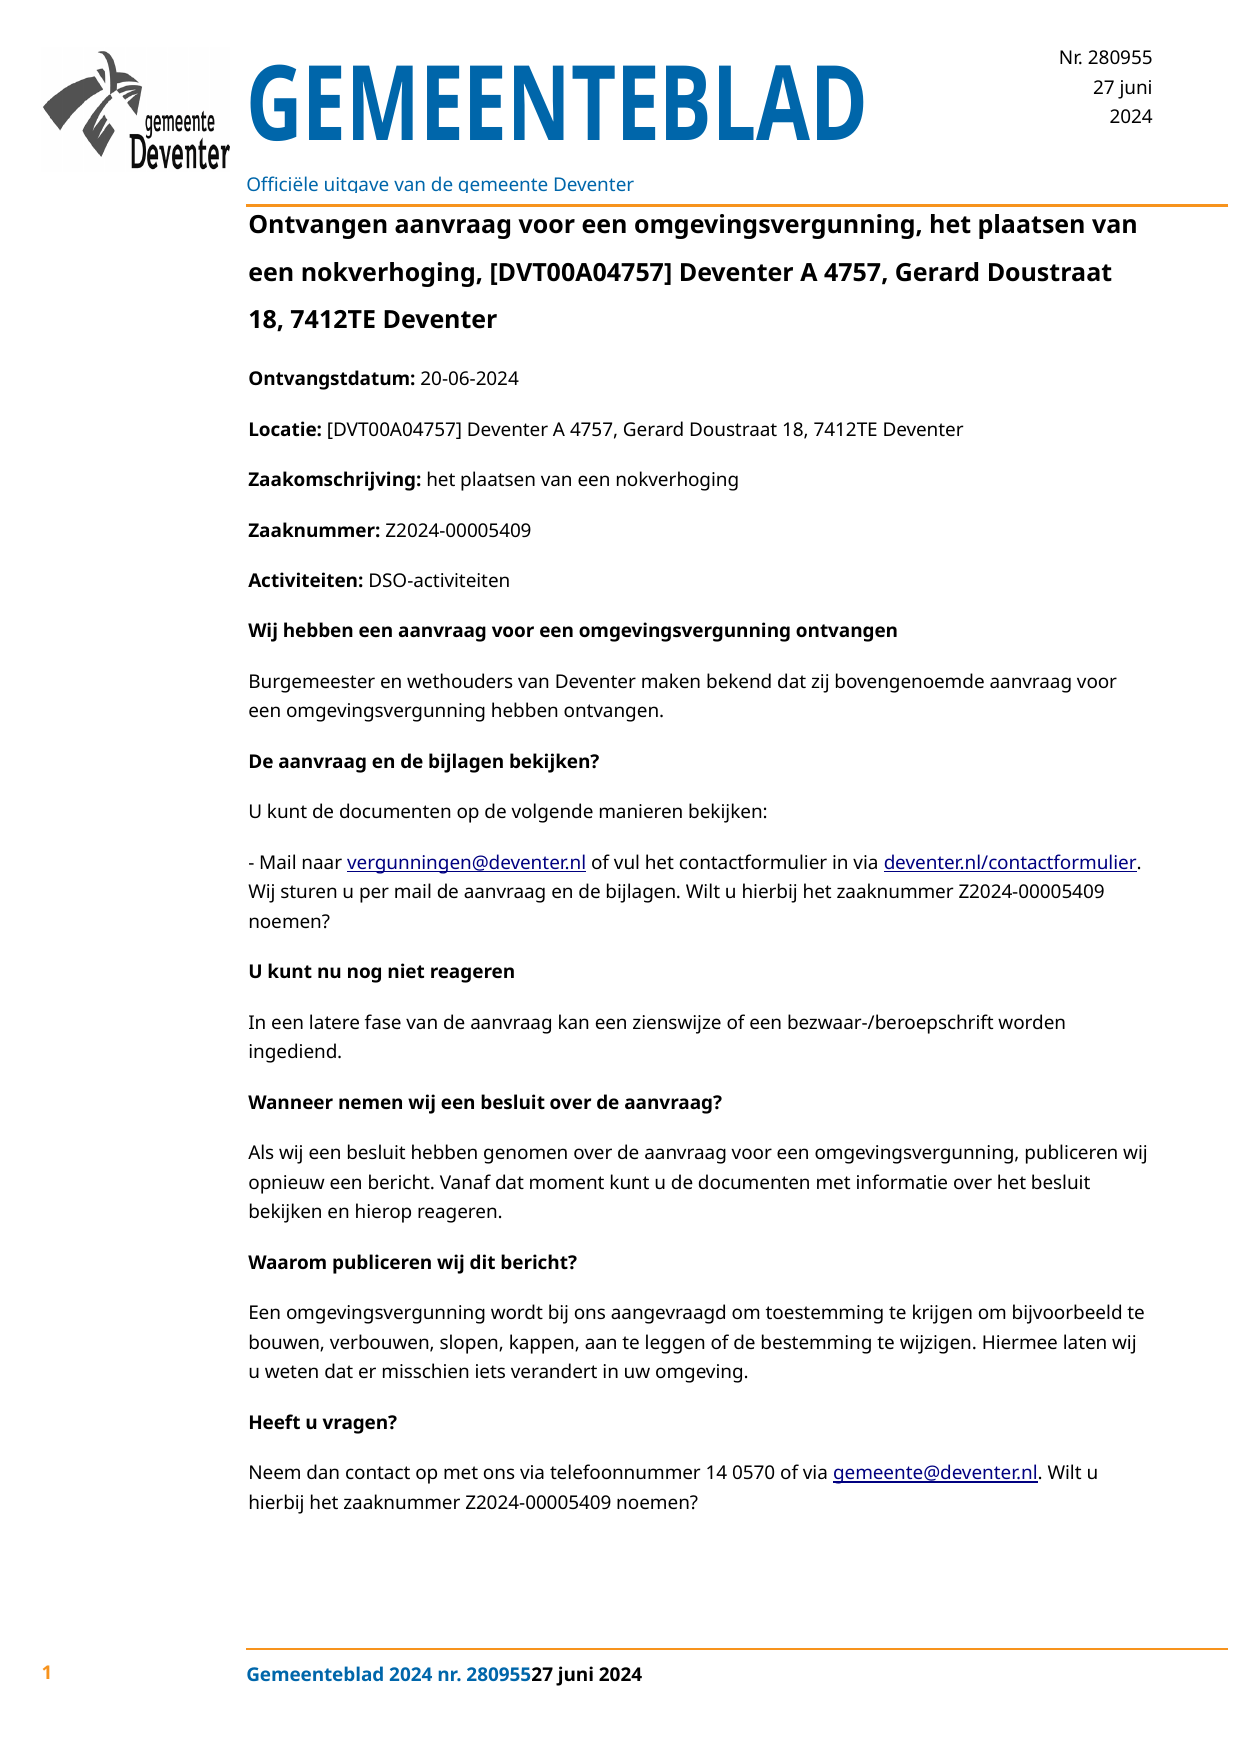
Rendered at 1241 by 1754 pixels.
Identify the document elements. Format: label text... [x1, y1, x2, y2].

text Zaakomschrijving: het plaatsen van een nokverhoging [248, 466, 1152, 492]
text Locatie: [DVT00A04757] Deventer A 4757, Gerard Doustraat 18, 7412TE Deventer [248, 416, 1152, 442]
text Neem dan contact op met ons via telefoonnummer 14 0570 of via gemeente@deventer.nl. Wilt u hierbij het zaaknummer Z2024-00005409 noemen? [248, 1459, 1152, 1514]
text Als wij een besluit hebben genomen over de aanvraag voor een omgevingsvergunning, publiceren wij opnieuw een bericht. Vanaf dat moment kunt u de documenten met informatie over het besluit bekijken en hierop reageren. [248, 1139, 1152, 1224]
text Wanneer nemen wij een besluit over de aanvraag? [248, 1089, 1152, 1114]
text Ontvangen aanvraag voor een omgevingsvergunning, het plaatsen van een nokverhoging, [DVT00A04757] Deventer A 4757, Gerard Doustraat 18, 7412TE Deventer [248, 207, 1152, 336]
text De aanvraag en de bijlagen bekijken? [248, 748, 1152, 774]
text Een omgevingsvergunning wordt bij ons aangevraagd om toestemming te krijgen om bijvoorbeeld te bouwen, verbouwen, slopen, kappen, aan te leggen of de bestemming te wijzigen. Hiermee laten wij u weten dat er misschien iets verandert in uw omgeving. [248, 1299, 1152, 1384]
text U kunt nu nog niet reageren [248, 958, 1152, 984]
text Ontvangstdatum: 20-06-2024 [248, 366, 1152, 391]
picture [41, 47, 231, 172]
text In een latere fase van de aanvraag kan een zienswijze of een bezwaar-/beroepschrift worden ingediend. [248, 1009, 1152, 1064]
text Wij hebben een aanvraag voor een omgevingsvergunning ontvangen [248, 618, 1152, 643]
text - Mail naar vergunningen@deventer.nl of vul het contactformulier in via deventer.nl/contactformulier. Wij sturen u per mail de aanvraag en de bijlagen. Wilt u hierbij het zaaknummer Z2024-00005409 noemen? [248, 849, 1152, 934]
text Zaaknummer: Z2024-00005409 [248, 517, 1152, 542]
text Waarom publiceren wij dit bericht? [248, 1249, 1152, 1274]
text Activiteiten: DSO-activiteiten [248, 567, 1152, 593]
text Heeft u vragen? [248, 1409, 1152, 1434]
text U kunt de documenten op de volgende manieren bekijken: [248, 798, 1152, 824]
text Burgemeester en wethouders van Deventer maken bekend dat zij bovengenoemde aanvraag voor een omgevingsvergunning hebben ontvangen. [248, 668, 1152, 723]
